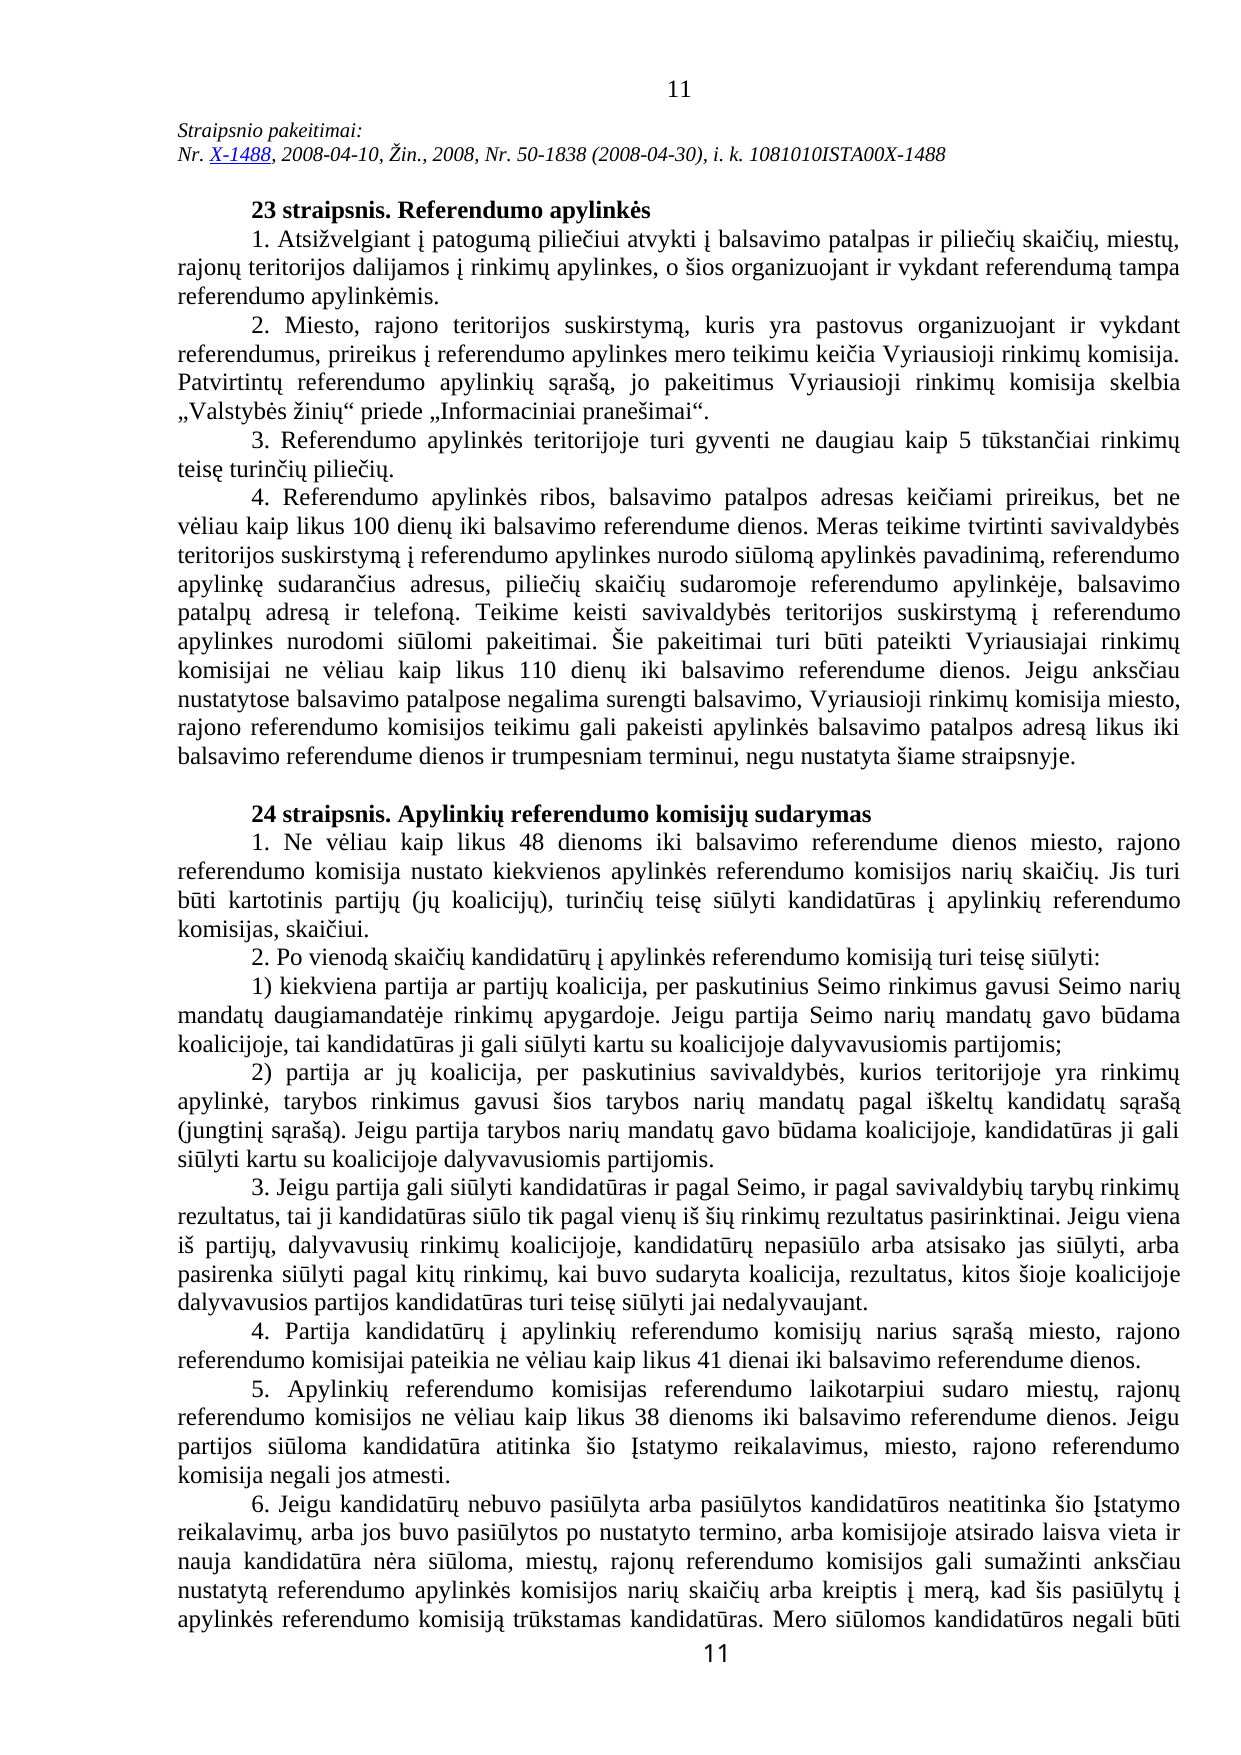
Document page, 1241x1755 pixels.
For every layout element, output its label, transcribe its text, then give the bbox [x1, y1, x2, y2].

text Nr. X-1488, 2008-04-10, Žin., 2008, Nr. 50-1838 (2008-04-30), i. k. 1081010ISTA00X-1488 [177, 142, 1181, 166]
text 2. Po vienodą skaičių kandidatūrų į apylinkės referendumo komisiją turi teisę siūlyti: [177, 942, 1181, 971]
text 4. Partija kandidatūrų į apylinkių referendumo komisijų narius sąrašą miesto, rajono referendumo komisijai pateikia ne vėliau kaip likus 41 dienai iki balsavimo referendume dienos. [177, 1316, 1181, 1374]
text 1. Atsižvelgiant į patogumą piliečiui atvykti į balsavimo patalpas ir piliečių skaičių, miestų, rajonų teritorijos dalijamos į rinkimų apylinkes, o šios organizuojant ir vykdant referendumą tampa referendumo apylinkėmis. [177, 224, 1181, 310]
text 4. Referendumo apylinkės ribos, balsavimo patalpos adresas keičiami prireikus, bet ne vėliau kaip likus 100 dienų iki balsavimo referendume dienos. Meras teikime tvirtinti savivaldybės teritorijos suskirstymą į referendumo apylinkes nurodo siūlomą apylinkės pavadinimą, referendumo apylinkę sudarančius adresus, piliečių skaičių sudaromoje referendumo apylinkėje, balsavimo patalpų adresą ir telefoną. Teikime keisti savivaldybės teritorijos suskirstymą į referendumo apylinkes nurodomi siūlomi pakeitimai. Šie pakeitimai turi būti pateikti Vyriausiajai rinkimų komisijai ne vėliau kaip likus 110 dienų iki balsavimo referendume dienos. Jeigu anksčiau nustatytose balsavimo patalpose negalima surengti balsavimo, Vyriausioji rinkimų komisija miesto, rajono referendumo komisijos teikimu gali pakeisti apylinkės balsavimo patalpos adresą likus iki balsavimo referendume dienos ir trumpesniam terminui, negu nustatyta šiame straipsnyje. [177, 482, 1181, 770]
text 24 straipsnis. Apylinkių referendumo komisijų sudarymas [177, 799, 1181, 827]
text 6. Jeigu kandidatūrų nebuvo pasiūlyta arba pasiūlytos kandidatūros neatitinka šio Įstatymo reikalavimų, arba jos buvo pasiūlytos po nustatyto termino, arba komisijoje atsirado laisva vieta ir nauja kandidatūra nėra siūloma, miestų, rajonų referendumo komisijos gali sumažinti anksčiau nustatytą referendumo apylinkės komisijos narių skaičių arba kreiptis į merą, kad šis pasiūlytų į apylinkės referendumo komisiją trūkstamas kandidatūras. Mero siūlomos kandidatūros negali būti [177, 1489, 1181, 1632]
text 5. Apylinkių referendumo komisijas referendumo laikotarpiui sudaro miestų, rajonų referendumo komisijos ne vėliau kaip likus 38 dienoms iki balsavimo referendume dienos. Jeigu partijos siūloma kandidatūra atitinka šio Įstatymo reikalavimus, miesto, rajono referendumo komisija negali jos atmesti. [177, 1374, 1181, 1489]
text 1. Ne vėliau kaip likus 48 dienoms iki balsavimo referendume dienos miesto, rajono referendumo komisija nustato kiekvienos apylinkės referendumo komisijos narių skaičių. Jis turi būti kartotinis partijų (jų koalicijų), turinčių teisę siūlyti kandidatūras į apylinkių referendumo komisijas, skaičiui. [177, 827, 1181, 942]
text 3. Jeigu partija gali siūlyti kandidatūras ir pagal Seimo, ir pagal savivaldybių tarybų rinkimų rezultatus, tai ji kandidatūras siūlo tik pagal vienų iš šių rinkimų rezultatus pasirinktinai. Jeigu viena iš partijų, dalyvavusių rinkimų koalicijoje, kandidatūrų nepasiūlo arba atsisako jas siūlyti, arba pasirenka siūlyti pagal kitų rinkimų, kai buvo sudaryta koalicija, rezultatus, kitos šioje koalicijoje dalyvavusios partijos kandidatūras turi teisę siūlyti jai nedalyvaujant. [177, 1172, 1181, 1316]
text 2) partija ar jų koalicija, per paskutinius savivaldybės, kurios teritorijoje yra rinkimų apylinkė, tarybos rinkimus gavusi šios tarybos narių mandatų pagal iškeltų kandidatų sąrašą (jungtinį sąrašą). Jeigu partija tarybos narių mandatų gavo būdama koalicijoje, kandidatūras ji gali siūlyti kartu su koalicijoje dalyvavusiomis partijomis. [177, 1057, 1181, 1172]
text 3. Referendumo apylinkės teritorijoje turi gyventi ne daugiau kaip 5 tūkstančiai rinkimų teisę turinčių piliečių. [177, 425, 1181, 482]
text 1) kiekviena partija ar partijų koalicija, per paskutinius Seimo rinkimus gavusi Seimo narių mandatų daugiamandatėje rinkimų apygardoje. Jeigu partija Seimo narių mandatų gavo būdama koalicijoje, tai kandidatūras ji gali siūlyti kartu su koalicijoje dalyvavusiomis partijomis; [177, 971, 1181, 1057]
text 2. Miesto, rajono teritorijos suskirstymą, kuris yra pastovus organizuojant ir vykdant referendumus, prireikus į referendumo apylinkes mero teikimu keičia Vyriausioji rinkimų komisija. Patvirtintų referendumo apylinkių sąrašą, jo pakeitimus Vyriausioji rinkimų komisija skelbia „Valstybės žinių“ priede „Informaciniai pranešimai“. [177, 310, 1181, 425]
text Straipsnio pakeitimai: [177, 118, 1181, 142]
text 23 straipsnis. Referendumo apylinkės [177, 195, 1181, 224]
